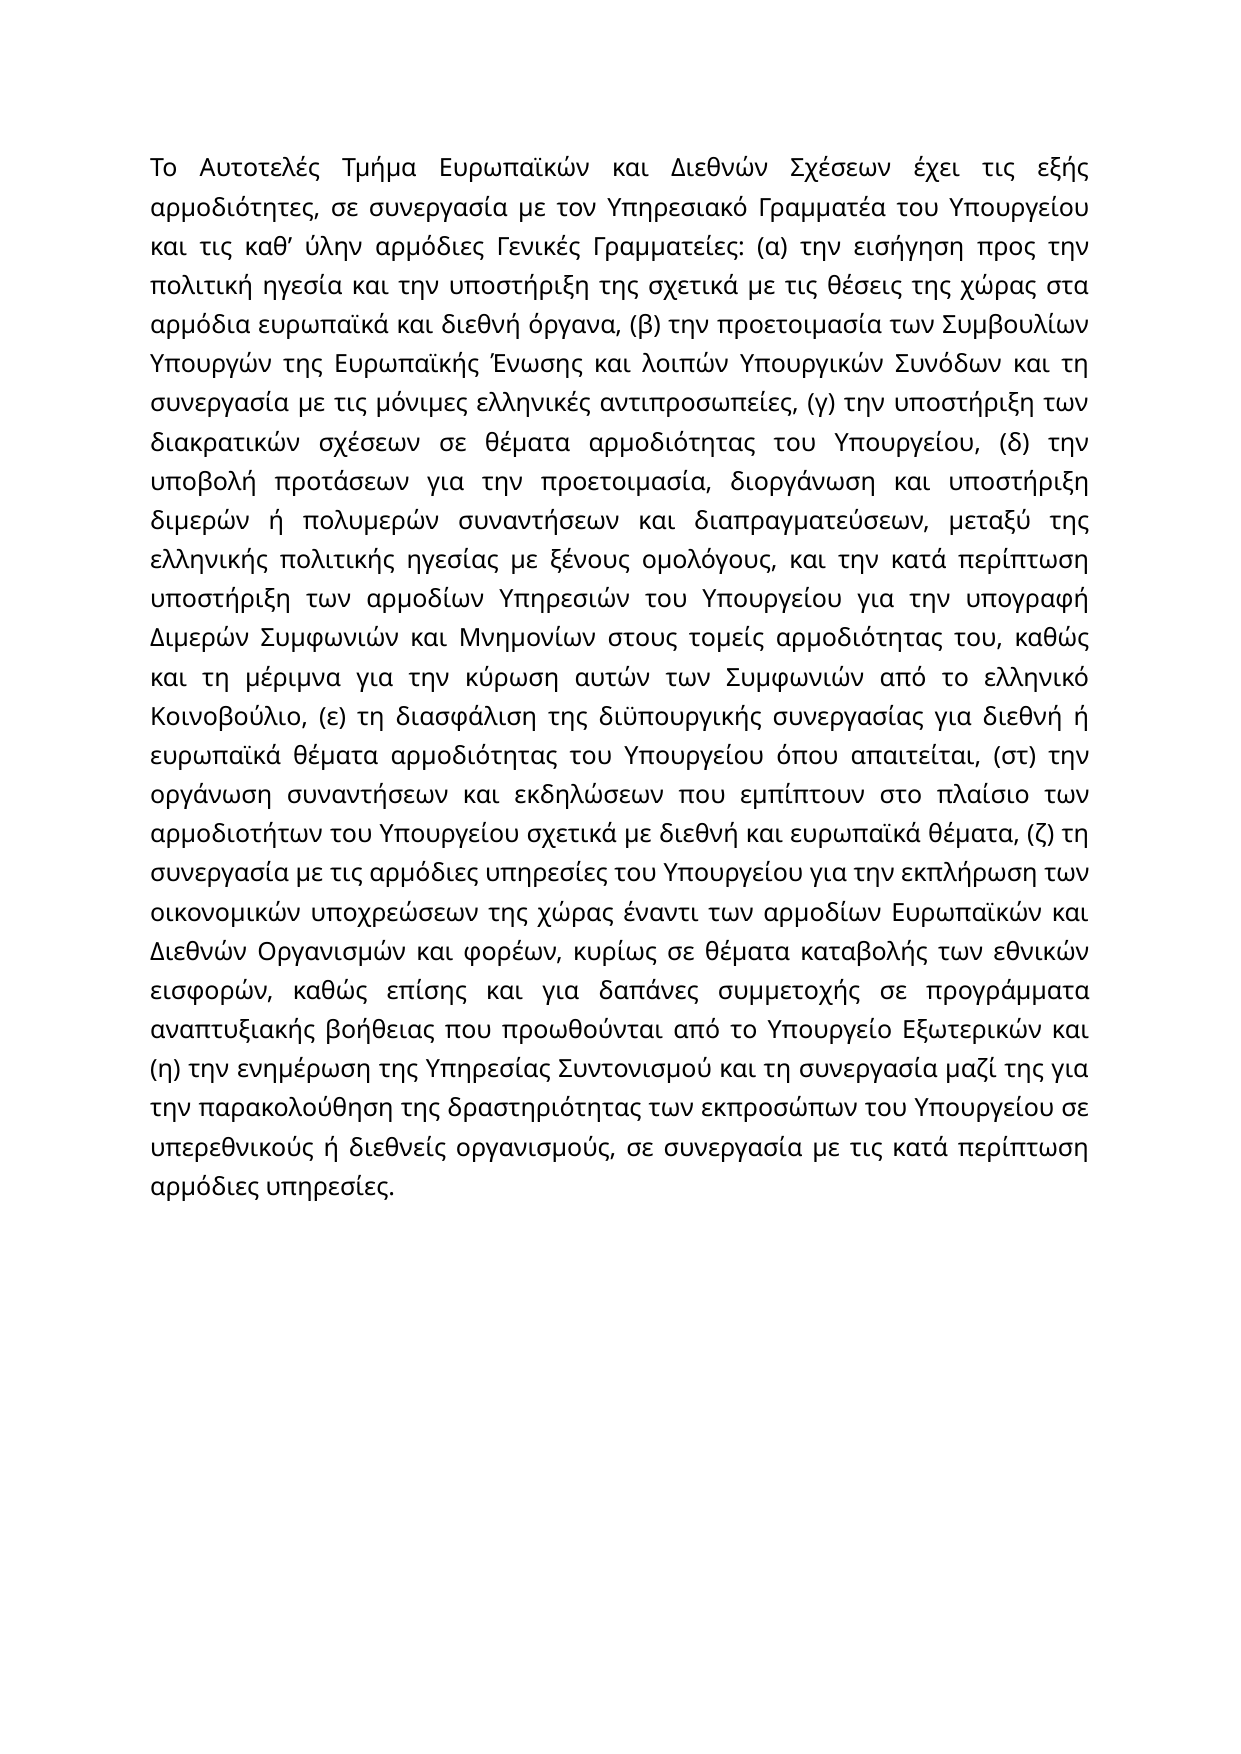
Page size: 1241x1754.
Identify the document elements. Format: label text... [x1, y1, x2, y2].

text Το Αυτοτελές Τμήμα Ευρωπαϊκών και Διεθνών Σχέσεων έχει τις εξής αρμοδιότητες, σε συνεργασία με τον Υπηρεσιακό Γραμματέα του Υπουργείου και τις καθ’ ύλην αρμόδιες Γενικές Γραμματείες: (α) την εισήγηση προς την πολιτική ηγεσία και την υποστήριξη της σχετικά με τις θέσεις της χώρας στα αρμόδια ευρωπαϊκά και διεθνή όργανα, (β) την προετοιμασία των Συμβουλίων Υπουργών της Ευρωπαϊκής Ένωσης και λοιπών Υπουργικών Συνόδων και τη συνεργασία με τις μόνιμες ελληνικές αντιπροσωπείες, (γ) την υποστήριξη των διακρατικών σχέσεων σε θέματα αρμοδιότητας του Υπουργείου, (δ) την υποβολή προτάσεων για την προετοιμασία, διοργάνωση και υποστήριξη διμερών ή πολυμερών συναντήσεων και διαπραγματεύσεων, μεταξύ της ελληνικής πολιτικής ηγεσίας με ξένους ομολόγους, και την κατά περίπτωση υποστήριξη των αρμοδίων Υπηρεσιών του Υπουργείου για την υπογραφή Διμερών Συμφωνιών και Μνημονίων στους τομείς αρμοδιότητας του, καθώς και τη μέριμνα για την κύρωση αυτών των Συμφωνιών από το ελληνικό Κοινοβούλιο, (ε) τη διασφάλιση της διϋπουργικής συνεργασίας για διεθνή ή ευρωπαϊκά θέματα αρμοδιότητας του Υπουργείου όπου απαιτείται, (στ) την οργάνωση συναντήσεων και εκδηλώσεων που εμπίπτουν στο πλαίσιο των αρμοδιοτήτων του Υπουργείου σχετικά με διεθνή και ευρωπαϊκά θέματα, (ζ) τη συνεργασία με τις αρμόδιες υπηρεσίες του Υπουργείου για την εκπλήρωση των οικονομικών υποχρεώσεων της χώρας έναντι των αρμοδίων Ευρωπαϊκών και Διεθνών Οργανισμών και φορέων, κυρίως σε θέματα καταβολής των εθνικών εισφορών, καθώς επίσης και για δαπάνες συμμετοχής σε προγράμματα αναπτυξιακής βοήθειας που προωθούνται από το Υπουργείο Εξωτερικών και (η) την ενημέρωση της Υπηρεσίας Συντονισμού και τη συνεργασία μαζί της για την παρακολούθηση της δραστηριότητας των εκπροσώπων του Υπουργείου σε υπερεθνικούς ή διεθνείς οργανισμούς, σε συνεργασία με τις κατά περίπτωση αρμόδιες υπηρεσίες. [150, 150, 1090, 1202]
